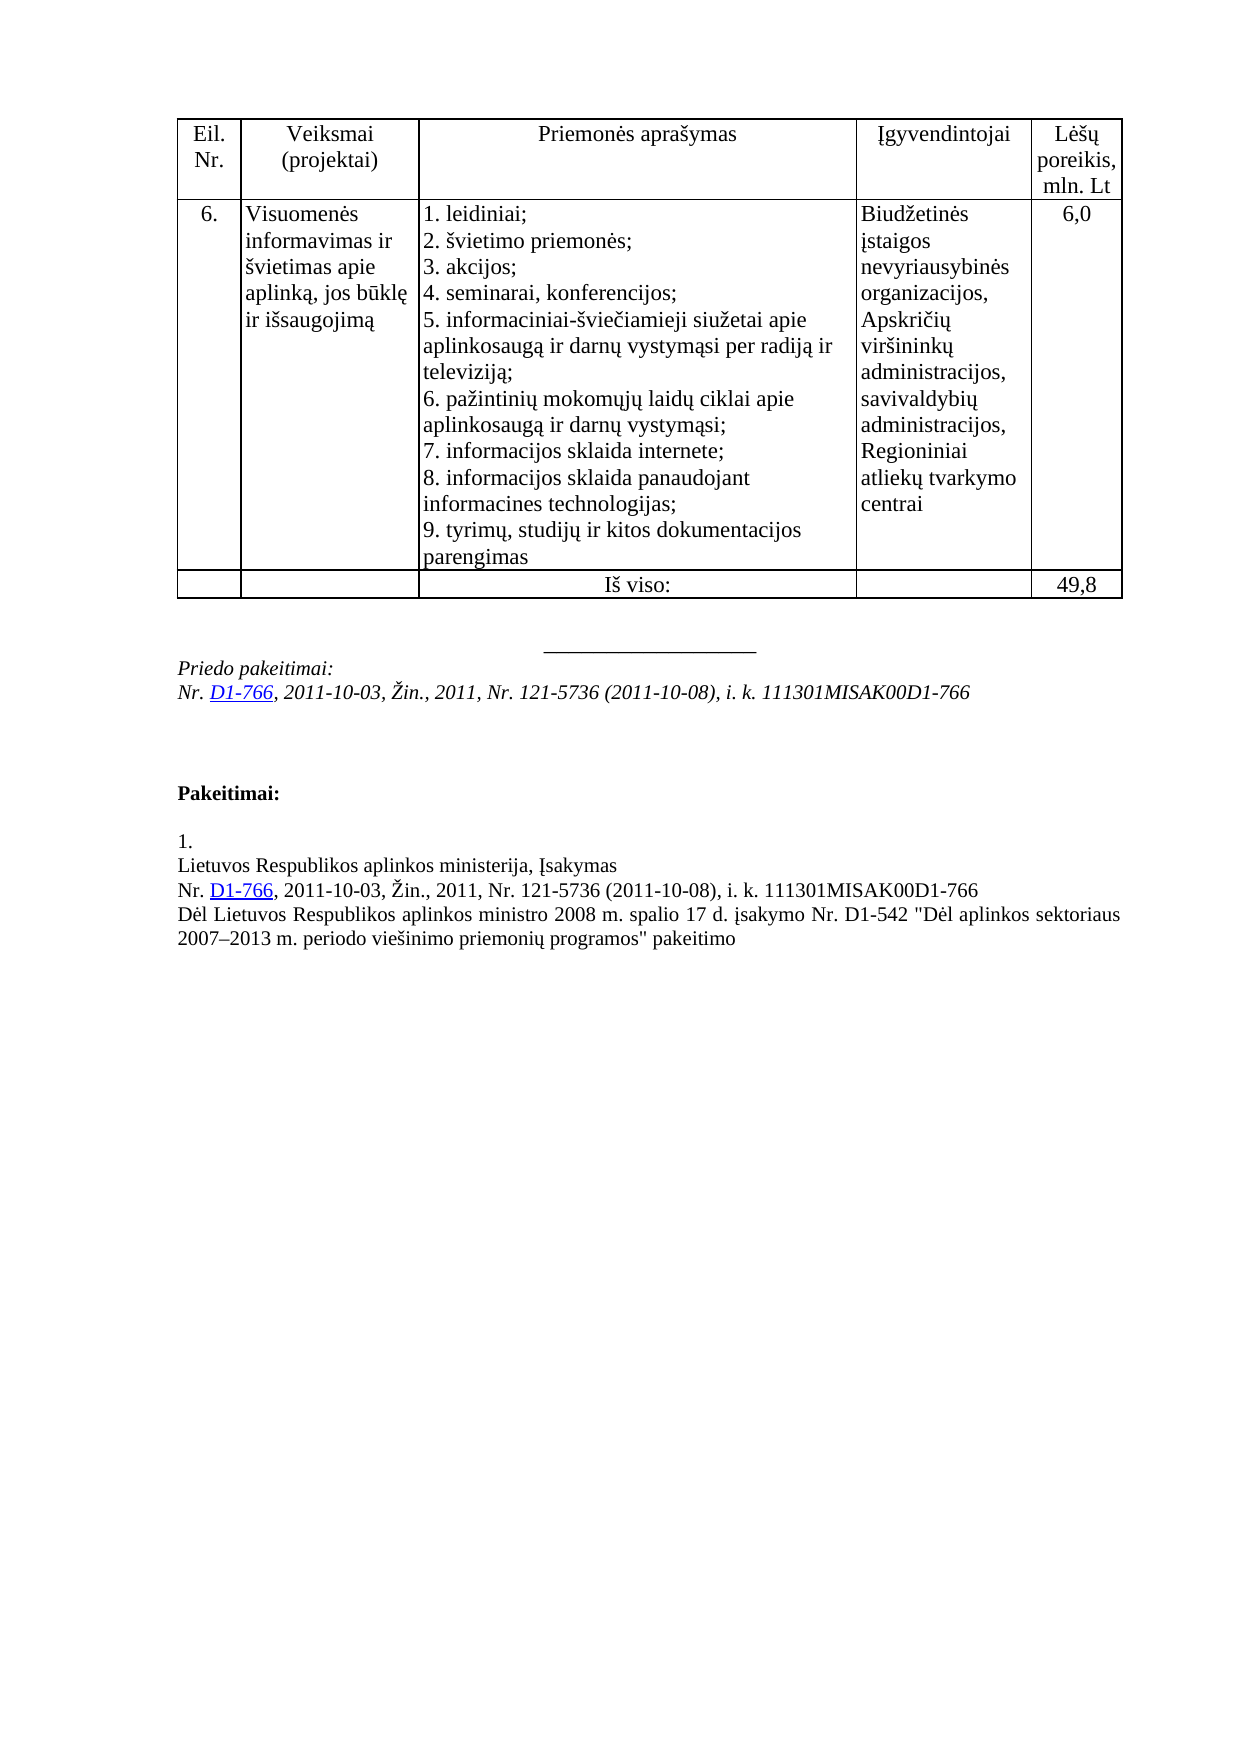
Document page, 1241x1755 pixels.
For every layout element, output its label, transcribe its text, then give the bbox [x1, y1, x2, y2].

table_cell [857, 571, 1031, 597]
table_header Lėšų poreikis, mln. Lt [1032, 120, 1121, 199]
text 1. [177, 829, 1122, 853]
table_cell Iš viso: [420, 571, 856, 597]
table_header Veiksmai (projektai) [242, 120, 418, 199]
table_cell Visuomenės informavimas ir švietimas apie aplinką, jos būklę ir išsaugojimą [242, 200, 418, 569]
table_cell Biudžetinės įstaigos nevyriausybinės organizacijos, Apskričių viršininkų administracijos, savivaldybių administracijos, Regioniniai atliekų tvarkymo centrai [857, 200, 1031, 569]
table_header Įgyvendintojai [857, 120, 1031, 199]
text Priedo pakeitimai: [177, 656, 1122, 680]
table_header Priemonės aprašymas [420, 120, 856, 199]
text Nr. D1-766, 2011-10-03, Žin., 2011, Nr. 121-5736 (2011-10-08), i. k. 111301MISAK00D1-766 [177, 680, 1122, 704]
text Nr. D1-766, 2011-10-03, Žin., 2011, Nr. 121-5736 (2011-10-08), i. k. 111301MISAK00D1-766 [177, 877, 1122, 902]
table_cell [178, 571, 240, 597]
table_cell [242, 571, 418, 597]
table_cell 49,8 [1032, 571, 1121, 597]
table_cell 6,0 [1032, 200, 1121, 569]
text _________________ [177, 627, 1122, 656]
text Pakeitimai: [177, 781, 1122, 805]
table_header Eil. Nr. [178, 120, 240, 199]
text Dėl Lietuvos Respublikos aplinkos ministro 2008 m. spalio 17 d. įsakymo Nr. D1-542 "Dėl aplinkos sektoriaus 2007–2013 m. periodo viešinimo priemonių programos" pakeitimo [177, 902, 1122, 950]
table_cell 1. leidiniai; 2. švietimo priemonės; 3. akcijos; 4. seminarai, konferencijos; 5. informaciniai-šviečiamieji siužetai apie aplinkosaugą ir darnų vystymąsi per radiją ir televiziją; 6. pažintinių mokomųjų laidų ciklai apie aplinkosaugą ir darnų vystymąsi; 7. informacijos sklaida internete; 8. informacijos sklaida panaudojant informacines technologijas; 9. tyrimų, studijų ir kitos dokumentacijos parengimas [420, 200, 856, 569]
table_cell 6. [178, 200, 240, 569]
text Lietuvos Respublikos aplinkos ministerija, Įsakymas [177, 853, 1122, 877]
